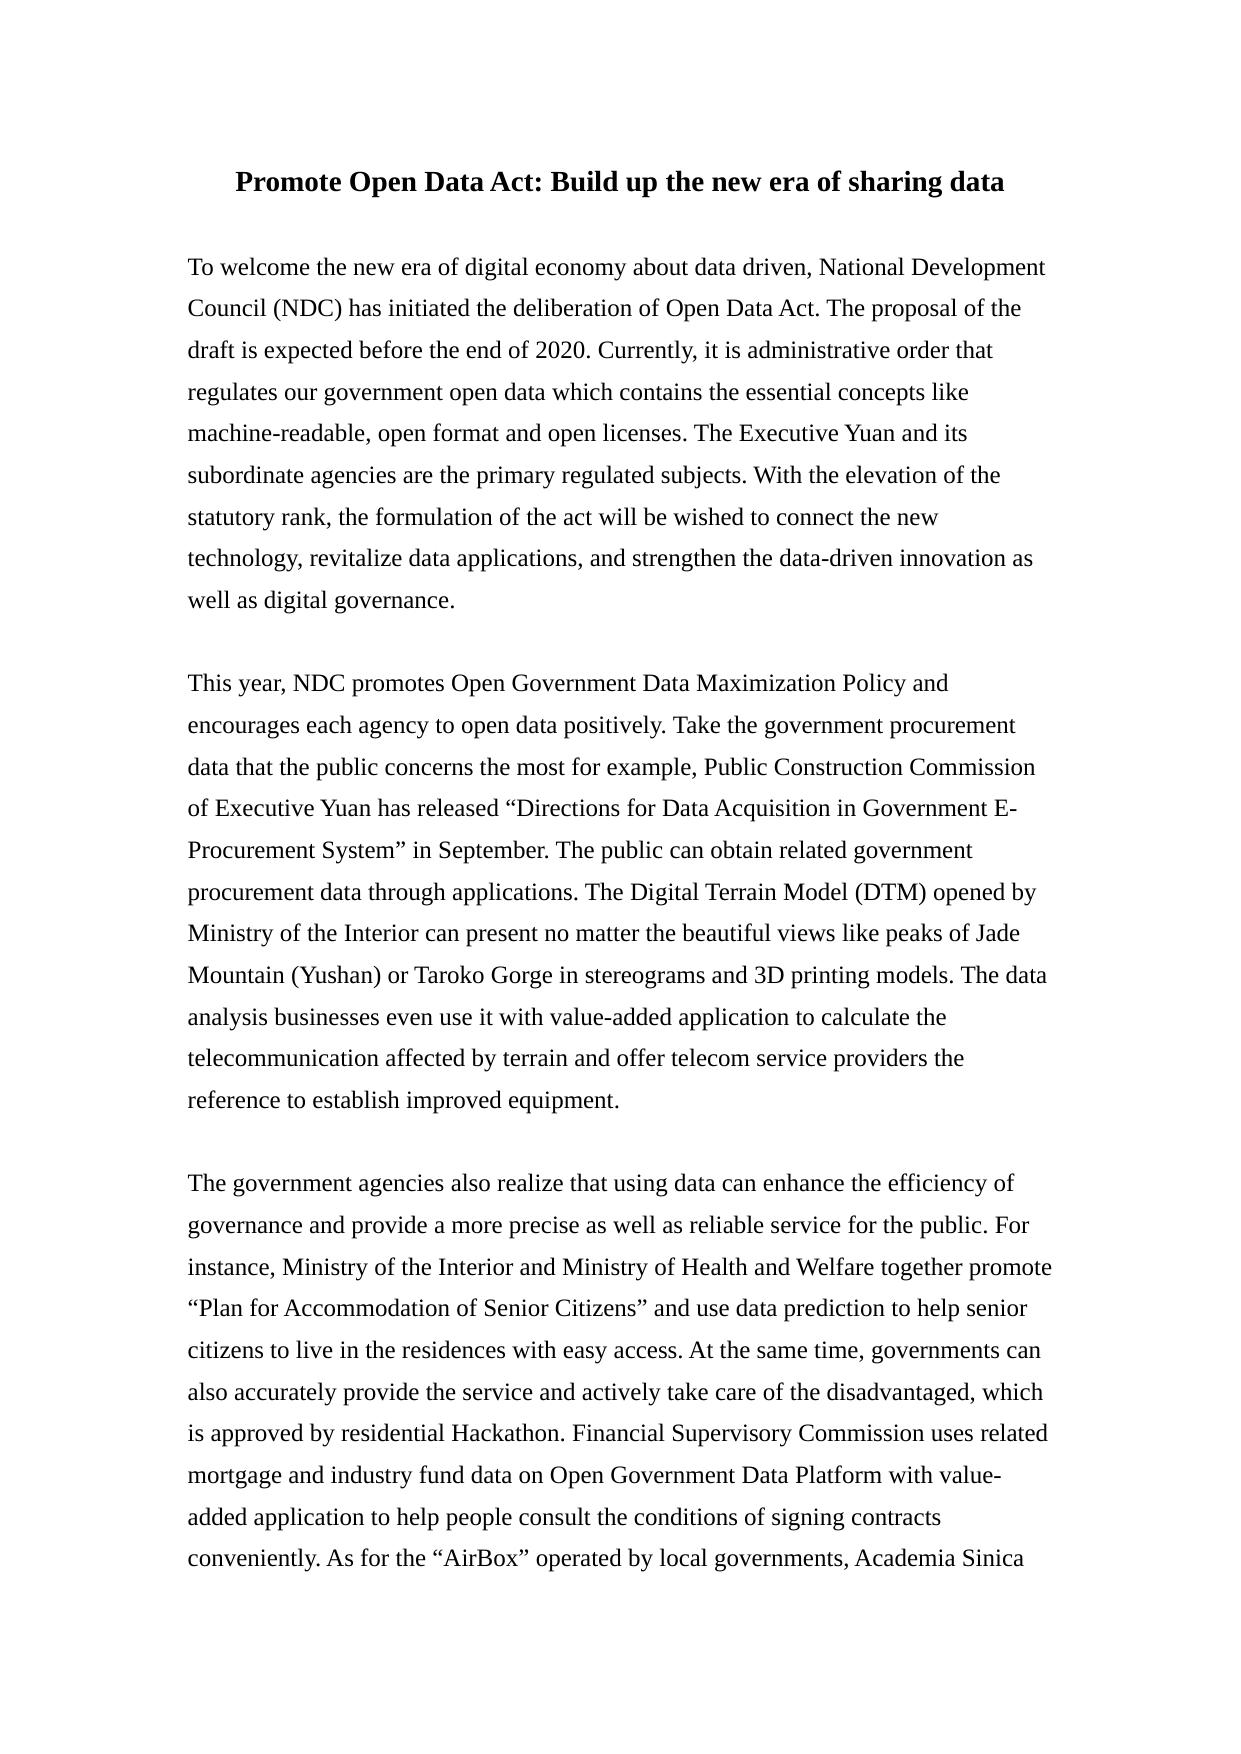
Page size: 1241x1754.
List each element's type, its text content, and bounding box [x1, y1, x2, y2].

text To welcome the new era of digital economy about data driven, National Development Council (NDC) has initiated the deliberation of Open Data Act. The proposal of the draft is expected before the end of 2020. Currently, it is administrative order that regulates our government open data which contains the essential concepts like machine-readable, open format and open licenses. The Executive Yuan and its subordinate agencies are the primary regulated subjects. With the elevation of the statutory rank, the formulation of the act will be wished to connect the new technology, revitalize data applications, and strengthen the data-driven innovation as well as digital governance. [187, 242, 1053, 617]
text This year, NDC promotes Open Government Data Maximization Policy and encourages each agency to open data positively. Take the government procurement data that the public concerns the most for example, Public Construction Commission of Executive Yuan has released “Directions for Data Acquisition in Government E-Procurement System” in September. The public can obtain related government procurement data through applications. The Digital Terrain Model (DTM) opened by Ministry of the Interior can present no matter the beautiful views like peaks of Jade Mountain (Yushan) or Taroko Gorge in stereograms and 3D printing models. The data analysis businesses even use it with value-added application to calculate the telecommunication affected by terrain and offer telecom service providers the reference to establish improved equipment. [187, 658, 1053, 1117]
text The government agencies also realize that using data can enhance the efficiency of governance and provide a more precise as well as reliable service for the public. For instance, Ministry of the Interior and Ministry of Health and Welfare together promote “Plan for Accommodation of Senior Citizens” and use data prediction to help senior citizens to live in the residences with easy access. At the same time, governments can also accurately provide the service and actively take care of the disadvantaged, which is approved by residential Hackathon. Financial Supervisory Commission uses related mortgage and industry fund data on Open Government Data Platform with value-added application to help people consult the conditions of signing contracts conveniently. As for the “AirBox” operated by local governments, Academia Sinica [187, 1158, 1053, 1575]
text Promote Open Data Act: Build up the new era of sharing data [187, 158, 1053, 200]
